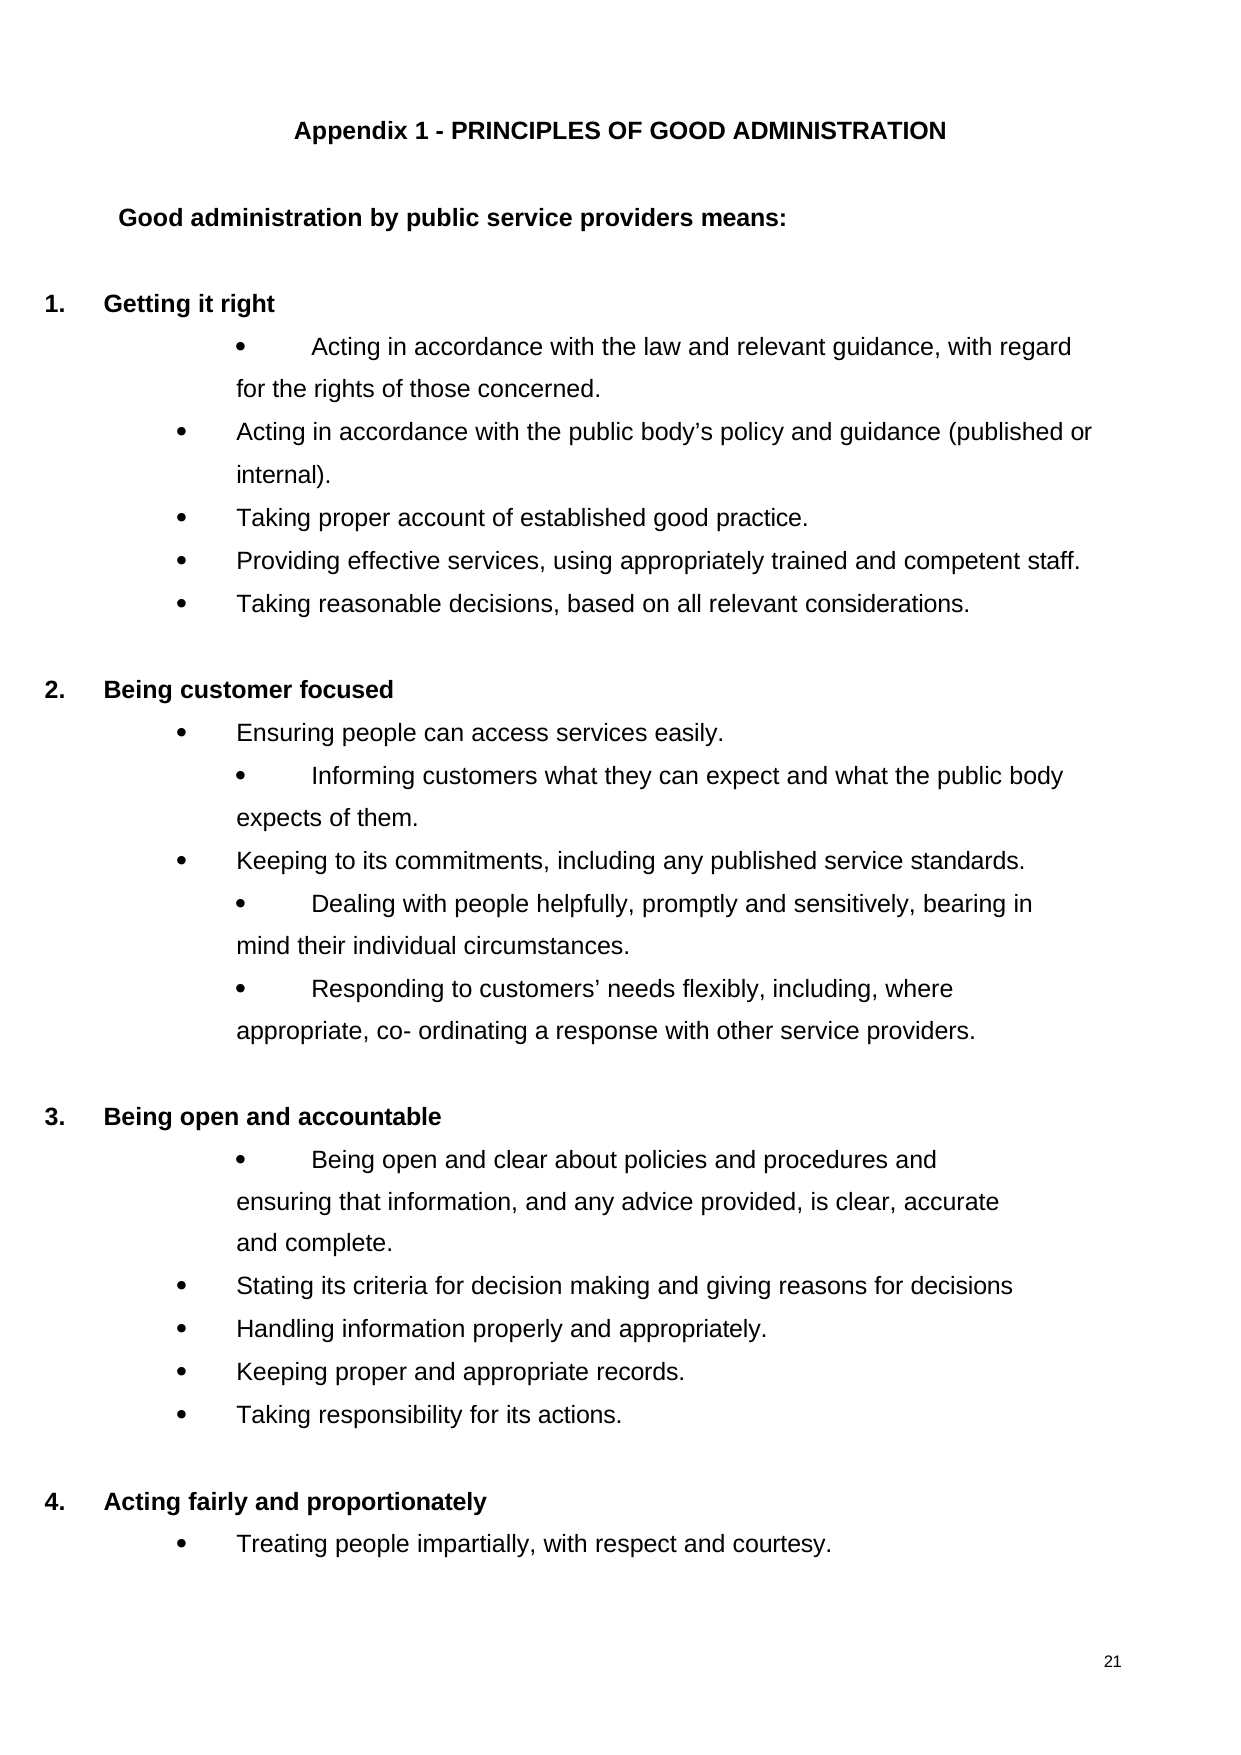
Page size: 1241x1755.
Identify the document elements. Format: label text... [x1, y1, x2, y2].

list Dealing with people helpfully, promptly and sensitively, bearing in mind their individual circumstances. [236, 889, 1074, 959]
list Taking reasonable decisions, based on all relevant considerations. [177, 589, 1123, 618]
list Treating people impartially, with respect and courtesy. [177, 1529, 1123, 1558]
list Informing customers what they can expect and what the public body expects of them. [236, 761, 1109, 832]
list Getting it right [44, 289, 1123, 317]
list Responding to customers’ needs flexibly, including, where appropriate, co- ordinating a response with other service providers. [236, 974, 1061, 1044]
list Acting in accordance with the public body’s policy and guidance (published or [177, 417, 1123, 446]
list Acting in accordance with the law and relevant guidance, with regard for the rights of those concerned. [236, 332, 1074, 403]
list Ensuring people can access services easily. [177, 718, 1123, 747]
list Stating its criteria for decision making and giving reasons for decisions [177, 1271, 1123, 1300]
list Being open and clear about policies and procedures and ensuring that information, and any advice provided, is clear, accurate and complete. [236, 1145, 1013, 1257]
list Being customer focused [44, 675, 1123, 704]
text Appendix 1 - PRINCIPLES OF GOOD ADMINISTRATION [118, 116, 1123, 145]
list Taking responsibility for its actions. [177, 1400, 1123, 1429]
list Keeping to its commitments, including any published service standards. [177, 846, 1123, 875]
list Providing effective services, using appropriately trained and competent staff. [177, 546, 1123, 575]
text Good administration by public service providers means: [118, 202, 1123, 231]
list Keeping proper and appropriate records. [177, 1357, 1123, 1386]
list Taking proper account of established good practice. [177, 503, 1123, 532]
text internal). [236, 460, 1123, 488]
list Handling information properly and appropriately. [177, 1314, 1123, 1343]
list Being open and accountable [44, 1101, 1123, 1130]
list Acting fairly and proportionately [44, 1486, 1123, 1515]
